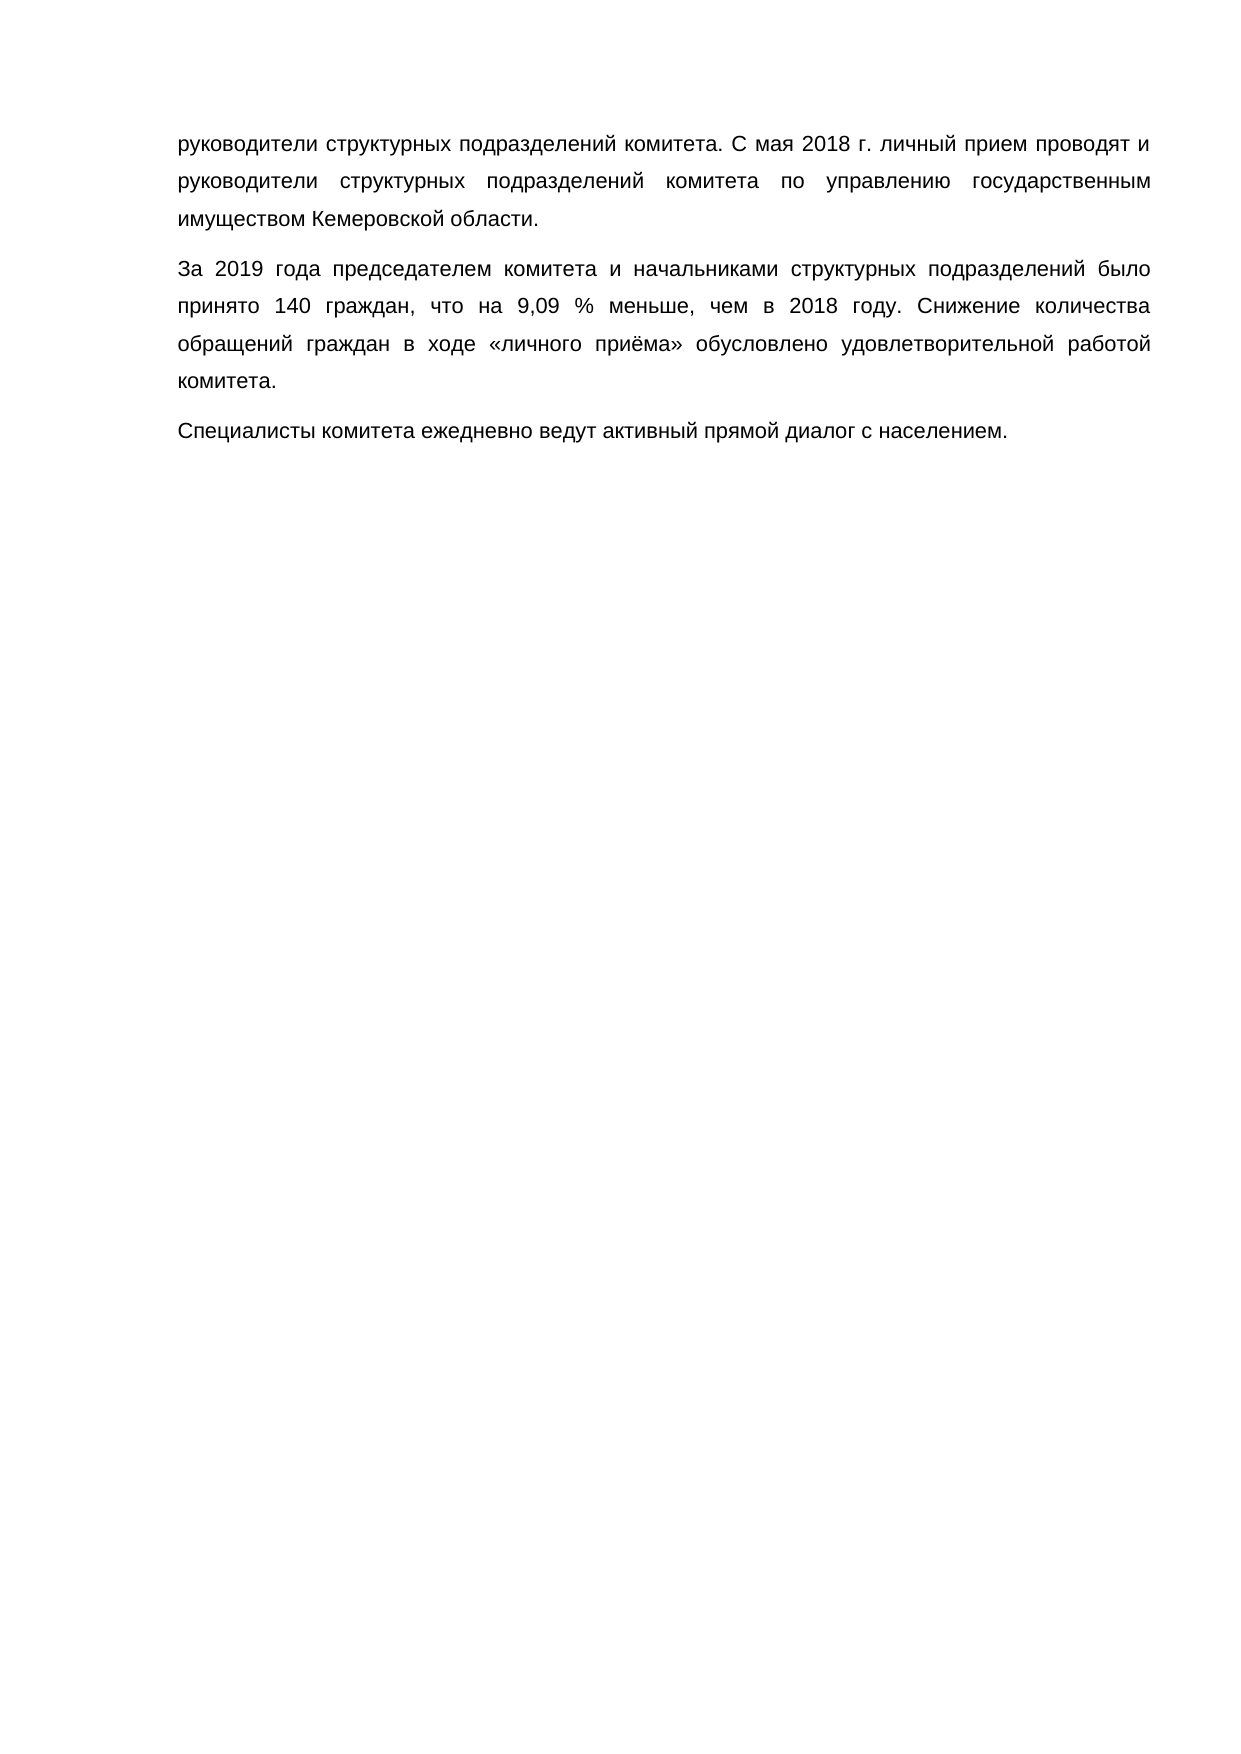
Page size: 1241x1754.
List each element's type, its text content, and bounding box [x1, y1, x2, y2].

text Специалисты комитета ежедневно ведут активный прямой диалог с населением. [177, 406, 1152, 443]
text руководители структурных подразделений комитета. С мая 2018 г. личный прием проводят и руководители структурных подразделений комитета по управлению государственным имуществом Кемеровской области. [177, 118, 1152, 231]
text За 2019 года председателем комитета и начальниками структурных подразделений было принято 140 граждан, что на 9,09 % меньше, чем в 2018 году. Снижение количества обращений граждан в ходе «личного приёма» обусловлено удовлетворительной работой комитета. [177, 243, 1152, 393]
